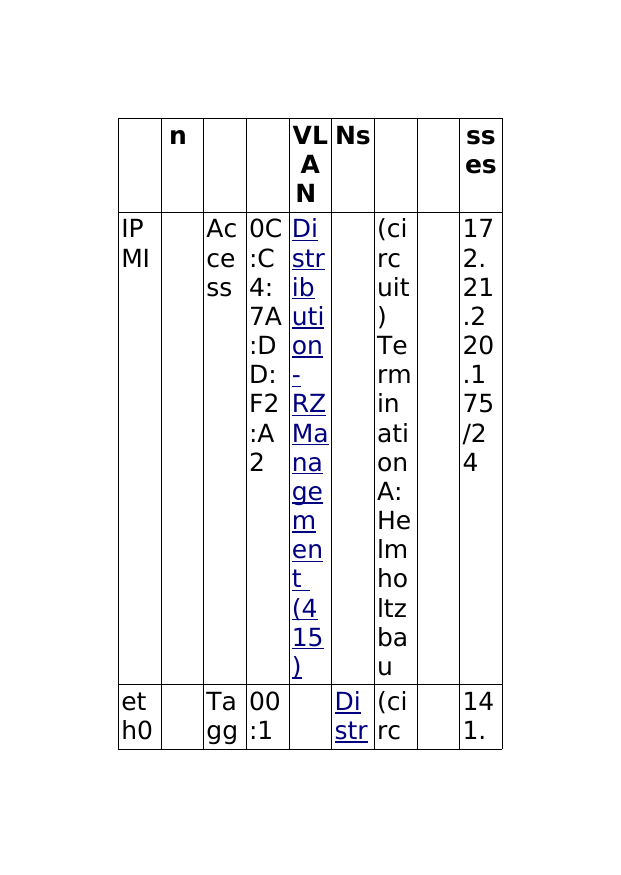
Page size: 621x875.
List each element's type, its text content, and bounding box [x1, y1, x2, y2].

table_cell (circuit) Termination A: Helmholtzbau [375, 213, 417, 684]
table_header n [162, 119, 203, 212]
table_cell [162, 213, 203, 684]
table_cell eth0 [119, 685, 161, 748]
table_cell Distribution-RZ Management (415) [290, 213, 331, 684]
table_header Ns [332, 119, 374, 212]
table_cell [290, 685, 331, 748]
table_header [375, 119, 417, 212]
table_header [119, 119, 161, 212]
table_header [247, 119, 289, 212]
table_header [418, 119, 459, 212]
table_cell [418, 213, 459, 684]
table_cell 00:1 [247, 685, 289, 748]
table_cell [162, 685, 203, 748]
table_cell IPMI [119, 213, 161, 684]
table_cell 172.21.220.175/24 [460, 213, 502, 684]
table_cell Access [204, 213, 246, 684]
table_header sses [460, 119, 502, 212]
table_cell Tagg [204, 685, 246, 748]
table_header [204, 119, 246, 212]
table_header VLAN [290, 119, 331, 212]
table_cell 0C:C4:7A:DD:F2:A2 [247, 213, 289, 684]
table_cell [418, 685, 459, 748]
table_cell Distr [332, 685, 374, 748]
table_cell [332, 213, 374, 684]
table_cell 141. [460, 685, 502, 748]
table_cell (circ [375, 685, 417, 748]
